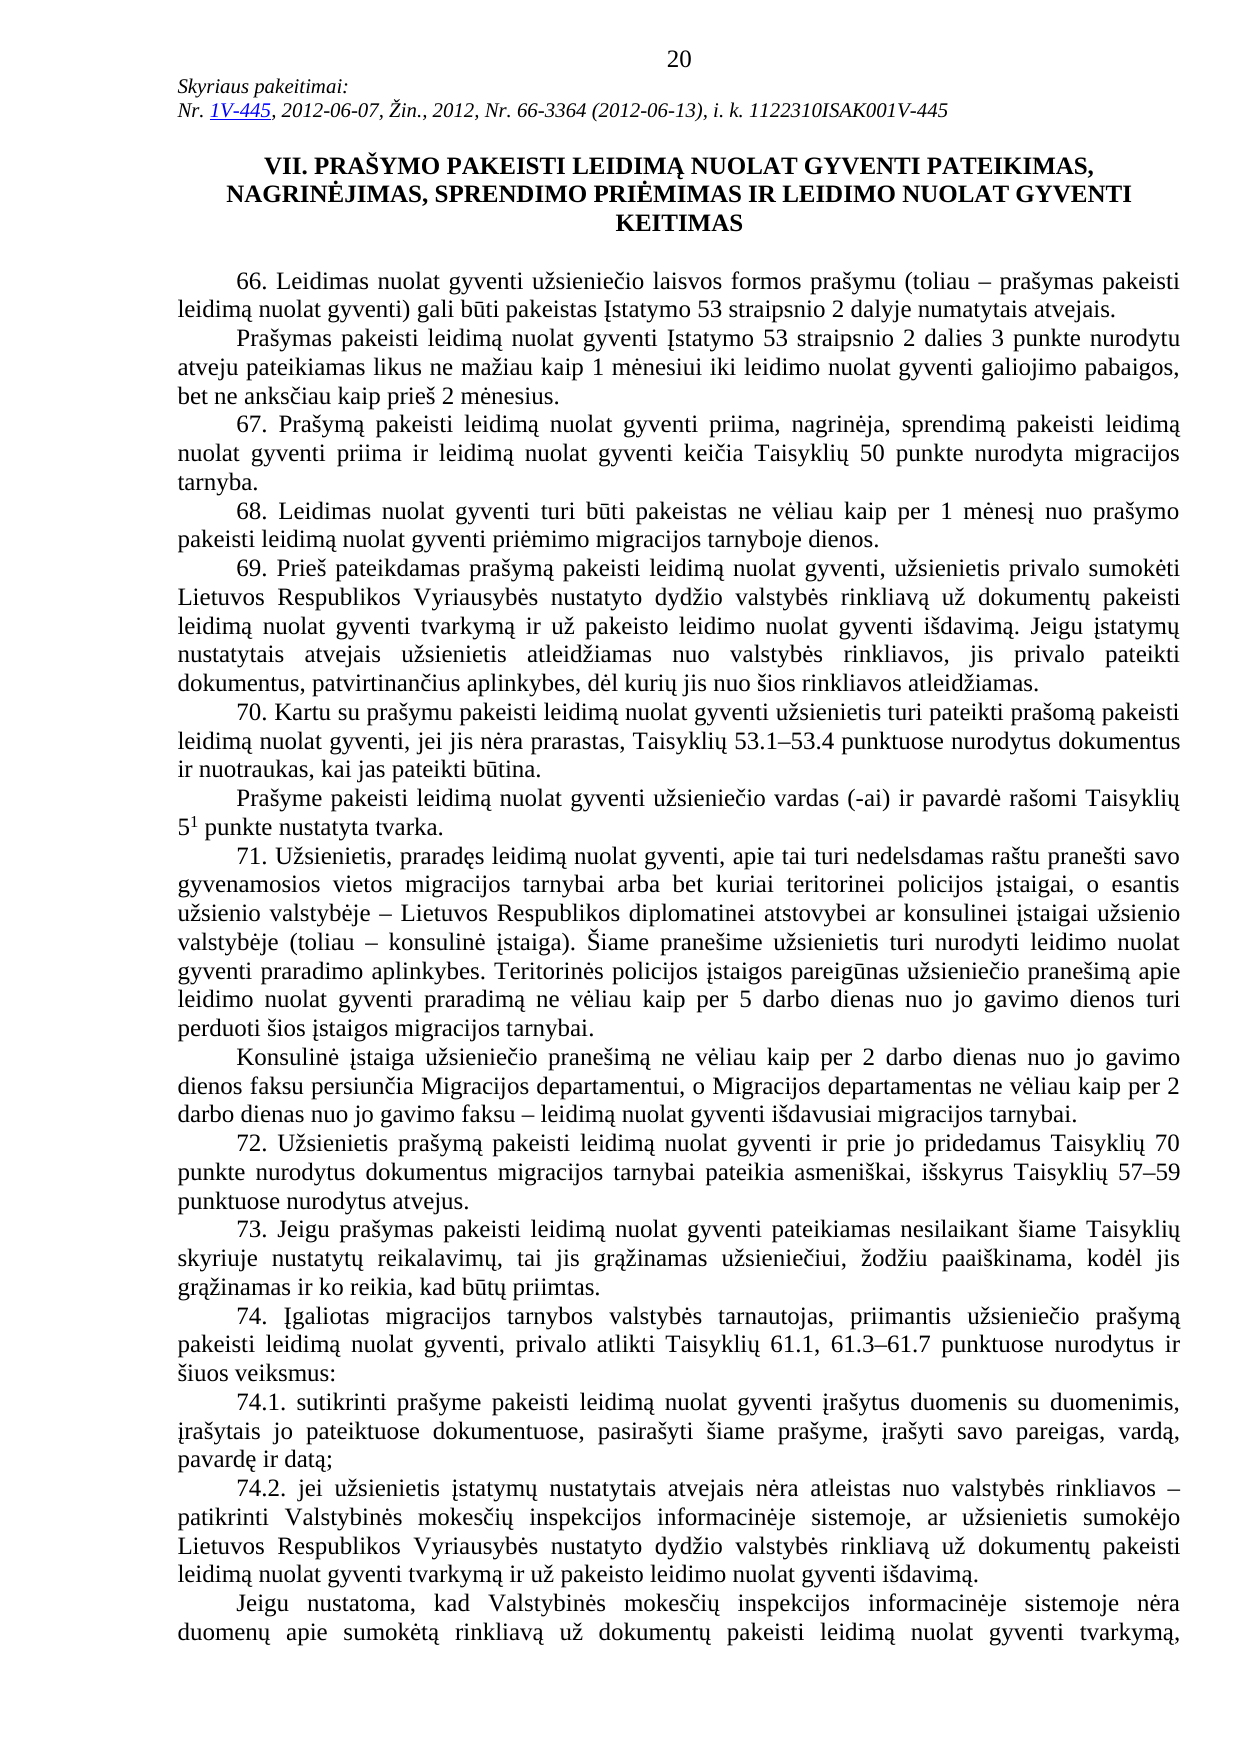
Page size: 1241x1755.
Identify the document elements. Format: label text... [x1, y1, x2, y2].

text 73. Jeigu prašymas pakeisti leidimą nuolat gyventi pateikiamas nesilaikant šiame Taisyklių skyriuje nustatytų reikalavimų, tai jis grąžinamas užsieniečiui, žodžiu paaiškinama, kodėl jis grąžinamas ir ko reikia, kad būtų priimtas. [177, 1214, 1181, 1301]
text 72. Užsienietis prašymą pakeisti leidimą nuolat gyventi ir prie jo pridedamus Taisyklių 70 punkte nurodytus dokumentus migracijos tarnybai pateikia asmeniškai, išskyrus Taisyklių 57–59 punktuose nurodytus atvejus. [177, 1128, 1181, 1214]
text 70. Kartu su prašymu pakeisti leidimą nuolat gyventi užsienietis turi pateikti prašomą pakeisti leidimą nuolat gyventi, jei jis nėra prarastas, Taisyklių 53.1–53.4 punktuose nurodytus dokumentus ir nuotraukas, kai jas pateikti būtina. [177, 697, 1181, 783]
text 68. Leidimas nuolat gyventi turi būti pakeistas ne vėliau kaip per 1 mėnesį nuo prašymo pakeisti leidimą nuolat gyventi priėmimo migracijos tarnyboje dienos. [177, 496, 1181, 553]
text Prašyme pakeisti leidimą nuolat gyventi užsieniečio vardas (-ai) ir pavardė rašomi Taisyklių 51 punkte nustatyta tvarka. [177, 783, 1181, 841]
text 74.1. sutikrinti prašyme pakeisti leidimą nuolat gyventi įrašytus duomenis su duomenimis, įrašytais jo pateiktuose dokumentuose, pasirašyti šiame prašyme, įrašyti savo pareigas, vardą, pavardę ir datą; [177, 1387, 1181, 1473]
text 69. Prieš pateikdamas prašymą pakeisti leidimą nuolat gyventi, užsienietis privalo sumokėti Lietuvos Respublikos Vyriausybės nustatyto dydžio valstybės rinkliavą už dokumentų pakeisti leidimą nuolat gyventi tvarkymą ir už pakeisto leidimo nuolat gyventi išdavimą. Jeigu įstatymų nustatytais atvejais užsienietis atleidžiamas nuo valstybės rinkliavos, jis privalo pateikti dokumentus, patvirtinančius aplinkybes, dėl kurių jis nuo šios rinkliavos atleidžiamas. [177, 553, 1181, 697]
text Konsulinė įstaiga užsieniečio pranešimą ne vėliau kaip per 2 darbo dienas nuo jo gavimo dienos faksu persiunčia Migracijos departamentui, o Migracijos departamentas ne vėliau kaip per 2 darbo dienas nuo jo gavimo faksu – leidimą nuolat gyventi išdavusiai migracijos tarnybai. [177, 1042, 1181, 1128]
text Jeigu nustatoma, kad Valstybinės mokesčių inspekcijos informacinėje sistemoje nėra duomenų apie sumokėtą rinkliavą už dokumentų pakeisti leidimą nuolat gyventi tvarkymą, [177, 1588, 1181, 1646]
text 66. Leidimas nuolat gyventi užsieniečio laisvos formos prašymu (toliau – prašymas pakeisti leidimą nuolat gyventi) gali būti pakeistas Įstatymo 53 straipsnio 2 dalyje numatytais atvejais. [177, 266, 1181, 323]
text VII. PRAŠYMO PAKEISTI leidimą nuolat gyventi pateikimas, NAGRINĖJIMAS, SPRENDIMO PRIĖMIMAS IR leidimo nuolat gyventi KEITIMAS [177, 151, 1181, 237]
text Prašymas pakeisti leidimą nuolat gyventi Įstatymo 53 straipsnio 2 dalies 3 punkte nurodytu atveju pateikiamas likus ne mažiau kaip 1 mėnesiui iki leidimo nuolat gyventi galiojimo pabaigos, bet ne anksčiau kaip prieš 2 mėnesius. [177, 323, 1181, 409]
text 74. Įgaliotas migracijos tarnybos valstybės tarnautojas, priimantis užsieniečio prašymą pakeisti leidimą nuolat gyventi, privalo atlikti Taisyklių 61.1, 61.3–61.7 punktuose nurodytus ir šiuos veiksmus: [177, 1301, 1181, 1387]
text Skyriaus pakeitimai: [177, 74, 1181, 98]
text 74.2. jei užsienietis įstatymų nustatytais atvejais nėra atleistas nuo valstybės rinkliavos – patikrinti Valstybinės mokesčių inspekcijos informacinėje sistemoje, ar užsienietis sumokėjo Lietuvos Respublikos Vyriausybės nustatyto dydžio valstybės rinkliavą už dokumentų pakeisti leidimą nuolat gyventi tvarkymą ir už pakeisto leidimo nuolat gyventi išdavimą. [177, 1473, 1181, 1588]
text 67. Prašymą pakeisti leidimą nuolat gyventi priima, nagrinėja, sprendimą pakeisti leidimą nuolat gyventi priima ir leidimą nuolat gyventi keičia Taisyklių 50 punkte nurodyta migracijos tarnyba. [177, 409, 1181, 496]
text 71. Užsienietis, praradęs leidimą nuolat gyventi, apie tai turi nedelsdamas raštu pranešti savo gyvenamosios vietos migracijos tarnybai arba bet kuriai teritorinei policijos įstaigai, o esantis užsienio valstybėje – Lietuvos Respublikos diplomatinei atstovybei ar konsulinei įstaigai užsienio valstybėje (toliau – konsulinė įstaiga). Šiame pranešime užsienietis turi nurodyti leidimo nuolat gyventi praradimo aplinkybes. Teritorinės policijos įstaigos pareigūnas užsieniečio pranešimą apie leidimo nuolat gyventi praradimą ne vėliau kaip per 5 darbo dienas nuo jo gavimo dienos turi perduoti šios įstaigos migracijos tarnybai. [177, 841, 1181, 1042]
text Nr. 1V-445, 2012-06-07, Žin., 2012, Nr. 66-3364 (2012-06-13), i. k. 1122310ISAK001V-445 [177, 98, 1181, 122]
